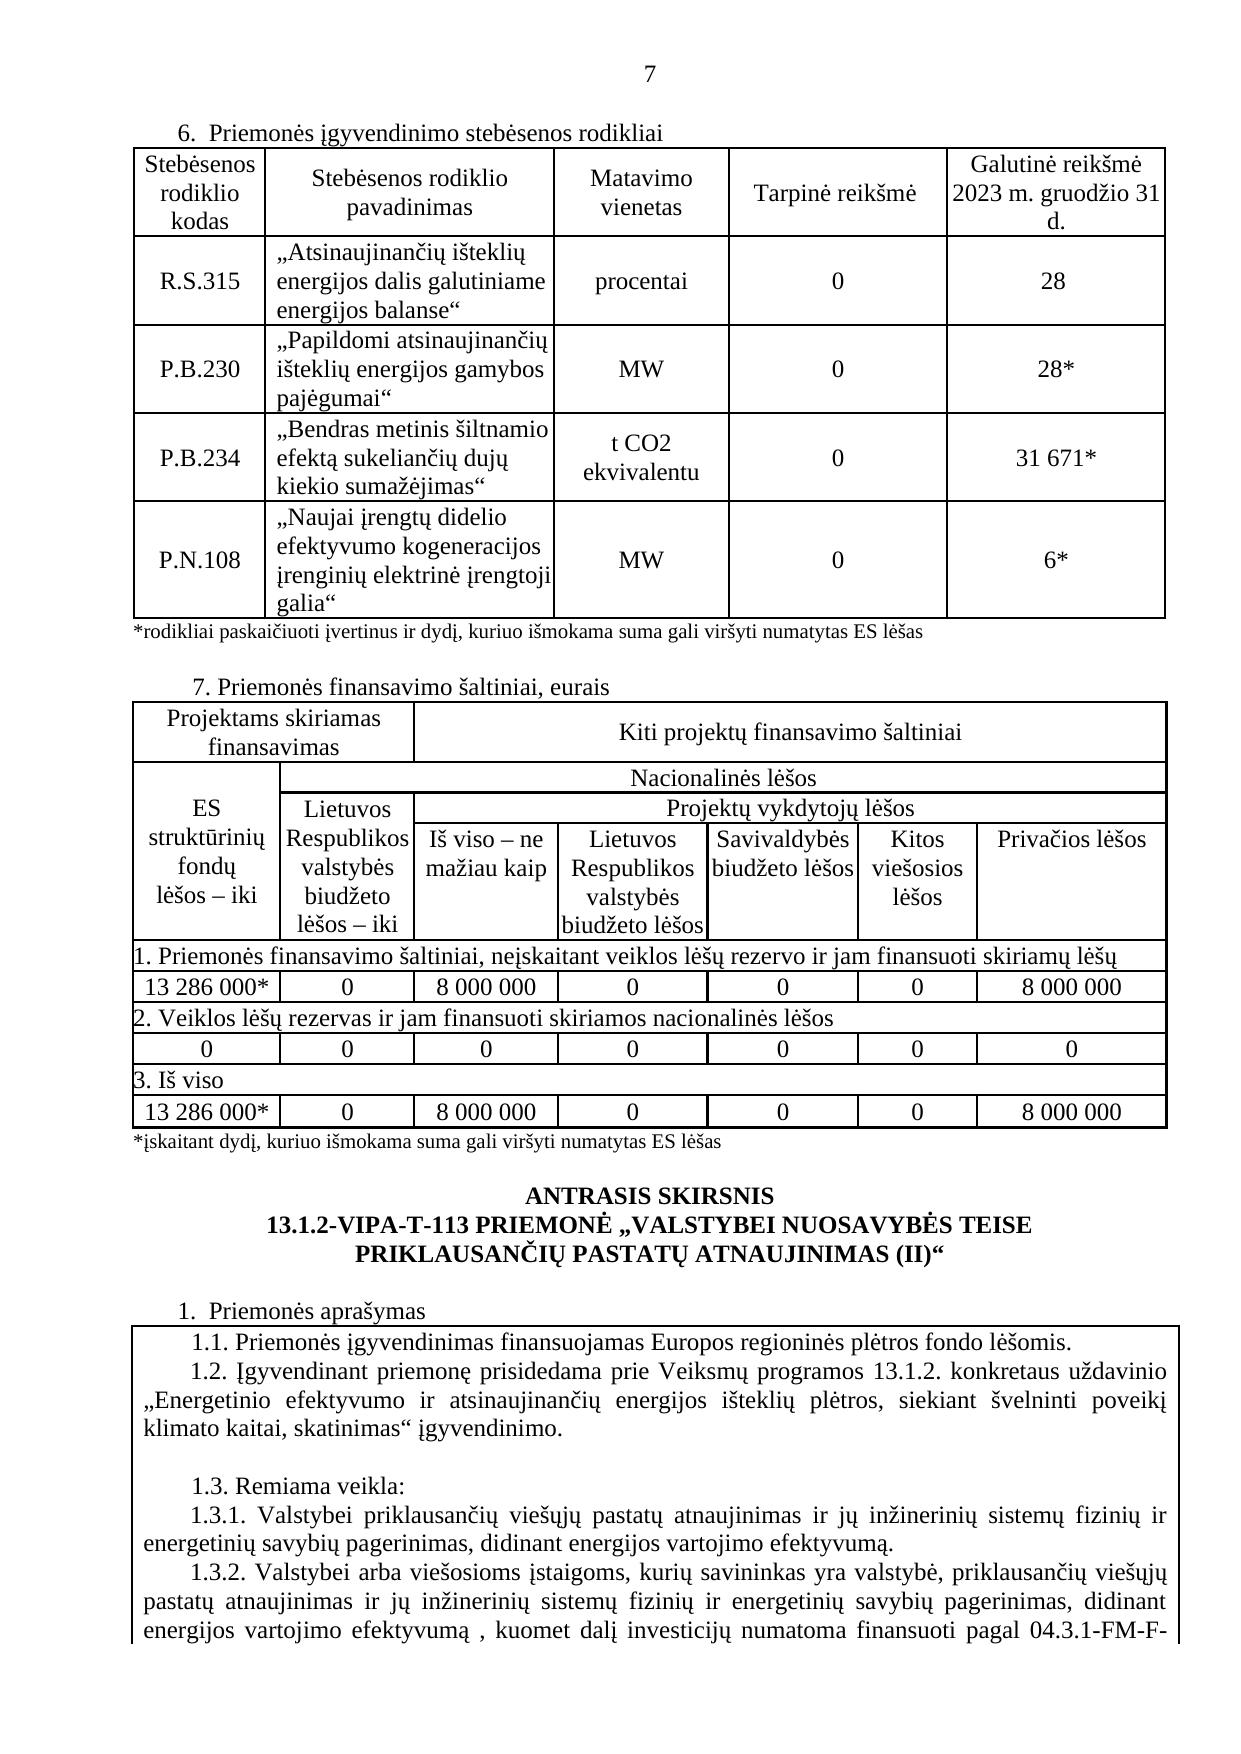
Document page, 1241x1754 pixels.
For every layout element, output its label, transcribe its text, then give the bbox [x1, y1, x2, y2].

table_cell 6* [948, 502, 1164, 617]
table_cell „Bendras metinis šiltnamio efektą sukeliančių dujų kiekio sumažėjimas“ [266, 414, 553, 500]
table_cell Privačios lėšos [978, 824, 1165, 939]
table_cell 2. Veiklos lėšų rezervas ir jam finansuoti skiriamos nacionalinės lėšos [134, 1003, 1165, 1032]
table_cell 8 000 000 [415, 1096, 557, 1126]
table_cell 0 [415, 1034, 557, 1063]
table_cell 0 [859, 972, 976, 1001]
table_cell 8 000 000 [978, 1096, 1165, 1126]
table_cell Nacionalinės lėšos [281, 763, 1165, 791]
table_cell ES struktūrinių fondų lėšos – iki [134, 763, 279, 939]
table_cell 0 [709, 1034, 857, 1063]
text 1. Priemonės aprašymas [118, 1296, 1181, 1325]
table_header Stebėsenos rodiklio pavadinimas [266, 149, 553, 235]
table_cell Lietuvos Respublikos valstybės biudžeto lėšos – iki [281, 794, 413, 939]
table_cell „Atsinaujinančių išteklių energijos dalis galutiniame energijos balanse“ [266, 237, 553, 323]
table_cell 0 [559, 972, 706, 1001]
table_header Kiti projektų finansavimo šaltiniai [415, 703, 1165, 761]
table_cell R.S.315 [135, 237, 264, 323]
table_cell 1.2. Įgyvendinant priemonę prisidedama prie Veiksmų programos 13.1.2. konkretaus uždavinio „Energetinio efektyvumo ir atsinaujinančių energijos išteklių plėtros, siekiant švelninti poveikį klimato kaitai, skatinimas“ įgyvendinimo. [133, 1356, 1178, 1471]
table_cell 28 [948, 237, 1164, 323]
table_cell 1.3. Remiama veikla: 1.3.1. Valstybei priklausančių viešųjų pastatų atnaujinimas ir jų inžinerinių sistemų fizinių ir energetinių savybių pagerinimas, didinant energijos vartojimo efektyvumą. 1.3.2. Valstybei arba viešosioms įstaigoms, kurių savininkas yra valstybė, priklausančių viešųjų pastatų atnaujinimas ir jų inžinerinių sistemų fizinių ir energetinių savybių pagerinimas, didinant energijos vartojimo efektyvumą , kuomet dalį investicijų numatoma finansuoti pagal 04.3.1-FM-F- [133, 1471, 1178, 1643]
table_cell 0 [709, 1096, 857, 1126]
table_header Stebėsenos rodiklio kodas [135, 149, 264, 235]
table_cell 0 [730, 414, 946, 500]
table_cell 0 [730, 502, 946, 617]
table_cell Kitos viešosios lėšos [859, 824, 976, 939]
table_cell 8 000 000 [415, 972, 557, 1001]
table_cell 0 [134, 1034, 279, 1063]
table_header Projektams skiriamas finansavimas [134, 703, 413, 761]
text *rodikliai paskaičiuoti įvertinus ir dydį, kuriuo išmokama suma gali viršyti numatytas ES lėšas [118, 619, 1181, 643]
text 7. Priemonės finansavimo šaltiniai, eurais [118, 672, 1181, 701]
table_cell t CO2 ekvivalentu [555, 414, 728, 500]
table_cell P.N.108 [135, 502, 264, 617]
text 6. Priemonės įgyvendinimo stebėsenos rodikliai [118, 118, 1181, 147]
table_cell 0 [730, 326, 946, 412]
table_cell 0 [730, 237, 946, 323]
table_cell 3. Iš viso [134, 1065, 1165, 1093]
table_header 1.1. Priemonės įgyvendinimas finansuojamas Europos regioninės plėtros fondo lėšomis. [133, 1327, 1178, 1356]
table_cell „Naujai įrengtų didelio efektyvumo kogeneracijos įrenginių elektrinė įrengtoji galia“ [266, 502, 553, 617]
table_cell 13 286 000* [134, 972, 279, 1001]
table_cell P.B.230 [135, 326, 264, 412]
table_cell MW [555, 502, 728, 617]
table_cell MW [555, 326, 728, 412]
table_cell 0 [281, 1096, 413, 1126]
table_cell 0 [559, 1034, 706, 1063]
table_cell 0 [559, 1096, 706, 1126]
table_cell „Papildomi atsinaujinančių išteklių energijos gamybos pajėgumai“ [266, 326, 553, 412]
text 13.1.2-VIPA-T-113 PRIEMONĖ „VALSTYBEI NUOSAVYBĖS TEISE [118, 1210, 1181, 1239]
text ANTRASIS SKIRSNIS [118, 1181, 1181, 1210]
table_cell 31 671* [948, 414, 1164, 500]
text *įskaitant dydį, kuriuo išmokama suma gali viršyti numatytas ES lėšas [118, 1128, 1181, 1153]
table_header Matavimo vienetas [555, 149, 728, 235]
text PRIKLAUSANČIŲ PASTATŲ ATNAUJINIMAS (II)“ [118, 1239, 1181, 1268]
table_cell Iš viso – ne mažiau kaip [415, 824, 557, 939]
table_cell 28* [948, 326, 1164, 412]
table_cell Lietuvos Respublikos valstybės biudžeto lėšos [559, 824, 706, 939]
table_cell Savivaldybės biudžeto lėšos [709, 824, 857, 939]
table_cell 1. Priemonės finansavimo šaltiniai, neįskaitant veiklos lėšų rezervo ir jam finansuoti skiriamų lėšų [134, 941, 1165, 970]
table_cell 13 286 000* [134, 1096, 279, 1126]
table_header Galutinė reikšmė 2023 m. gruodžio 31 d. [948, 149, 1164, 235]
table_cell 0 [281, 1034, 413, 1063]
table_cell procentai [555, 237, 728, 323]
table_header Tarpinė reikšmė [730, 149, 946, 235]
table_cell 0 [709, 972, 857, 1001]
table_cell 0 [859, 1096, 976, 1126]
table_cell 0 [859, 1034, 976, 1063]
table_cell 0 [978, 1034, 1165, 1063]
table_cell Projektų vykdytojų lėšos [415, 794, 1165, 822]
table_cell P.B.234 [135, 414, 264, 500]
table_cell 0 [281, 972, 413, 1001]
table_cell 8 000 000 [978, 972, 1165, 1001]
